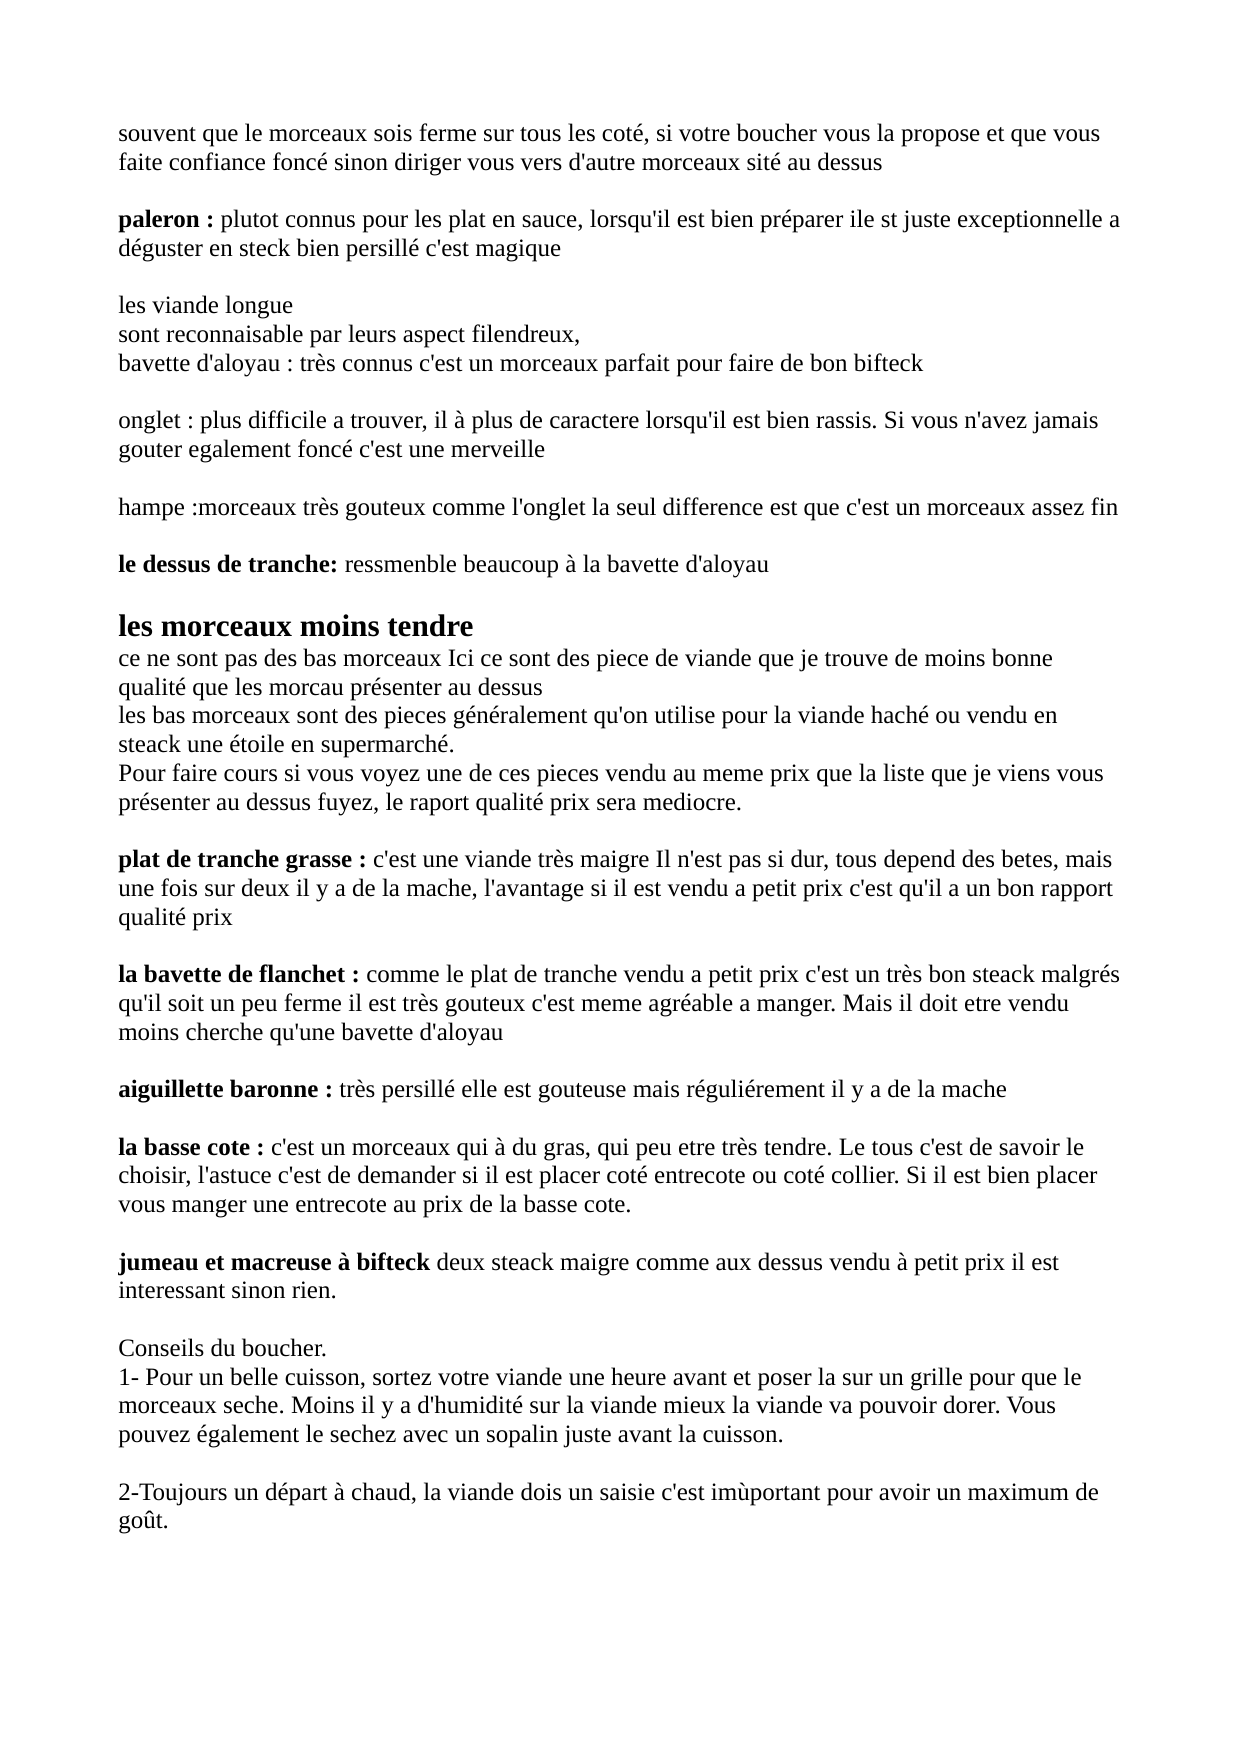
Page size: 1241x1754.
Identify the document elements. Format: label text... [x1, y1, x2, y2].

text plat de tranche grasse : c'est une viande très maigre Il n'est pas si dur, tous depend des betes, mais une fois sur deux il y a de la mache, l'avantage si il est vendu a petit prix c'est qu'il a un bon rapport qualité prix [118, 844, 1122, 930]
text 2-Toujours un départ à chaud, la viande dois un saisie c'est imùportant pour avoir un maximum de goût. [118, 1477, 1122, 1534]
text Conseils du boucher. [118, 1333, 1122, 1362]
text la basse cote : c'est un morceaux qui à du gras, qui peu etre très tendre. Le tous c'est de savoir le choisir, l'astuce c'est de demander si il est placer coté entrecote ou coté collier. Si il est bien placer vous manger une entrecote au prix de la basse cote. [118, 1132, 1122, 1218]
text paleron : plutot connus pour les plat en sauce, lorsqu'il est bien préparer ile st juste exceptionnelle a déguster en steck bien persillé c'est magique [118, 204, 1122, 262]
text ce ne sont pas des bas morceaux Ici ce sont des piece de viande que je trouve de moins bonne qualité que les morcau présenter au dessus [118, 643, 1122, 700]
text les viande longue [118, 291, 1122, 319]
text sont reconnaisable par leurs aspect filendreux, [118, 319, 1122, 348]
text le dessus de tranche: ressmenble beaucoup à la bavette d'aloyau [118, 549, 1122, 578]
text 1- Pour un belle cuisson, sortez votre viande une heure avant et poser la sur un grille pour que le morceaux seche. Moins il y a d'humidité sur la viande mieux la viande va pouvoir dorer. Vous pouvez également le sechez avec un sopalin juste avant la cuisson. [118, 1362, 1122, 1448]
text jumeau et macreuse à bifteck deux steack maigre comme aux dessus vendu à petit prix il est interessant sinon rien. [118, 1247, 1122, 1304]
text Pour faire cours si vous voyez une de ces pieces vendu au meme prix que la liste que je viens vous présenter au dessus fuyez, le raport qualité prix sera mediocre. [118, 758, 1122, 815]
text aiguillette baronne : très persillé elle est gouteuse mais réguliérement il y a de la mache [118, 1074, 1122, 1103]
text onglet : plus difficile a trouver, il à plus de caractere lorsqu'il est bien rassis. Si vous n'avez jamais gouter egalement foncé c'est une merveille [118, 406, 1122, 463]
text la bavette de flanchet : comme le plat de tranche vendu a petit prix c'est un très bon steack malgrés qu'il soit un peu ferme il est très gouteux c'est meme agréable a manger. Mais il doit etre vendu moins cherche qu'une bavette d'aloyau [118, 959, 1122, 1045]
text hampe :morceaux très gouteux comme l'onglet la seul difference est que c'est un morceaux assez fin [118, 492, 1122, 521]
text souvent que le morceaux sois ferme sur tous les coté, si votre boucher vous la propose et que vous faite confiance foncé sinon diriger vous vers d'autre morceaux sité au dessus [118, 118, 1122, 176]
text les bas morceaux sont des pieces généralement qu'on utilise pour la viande haché ou vendu en steack une étoile en supermarché. [118, 700, 1122, 758]
text les morceaux moins tendre [118, 607, 1122, 643]
text bavette d'aloyau : très connus c'est un morceaux parfait pour faire de bon bifteck [118, 348, 1122, 377]
